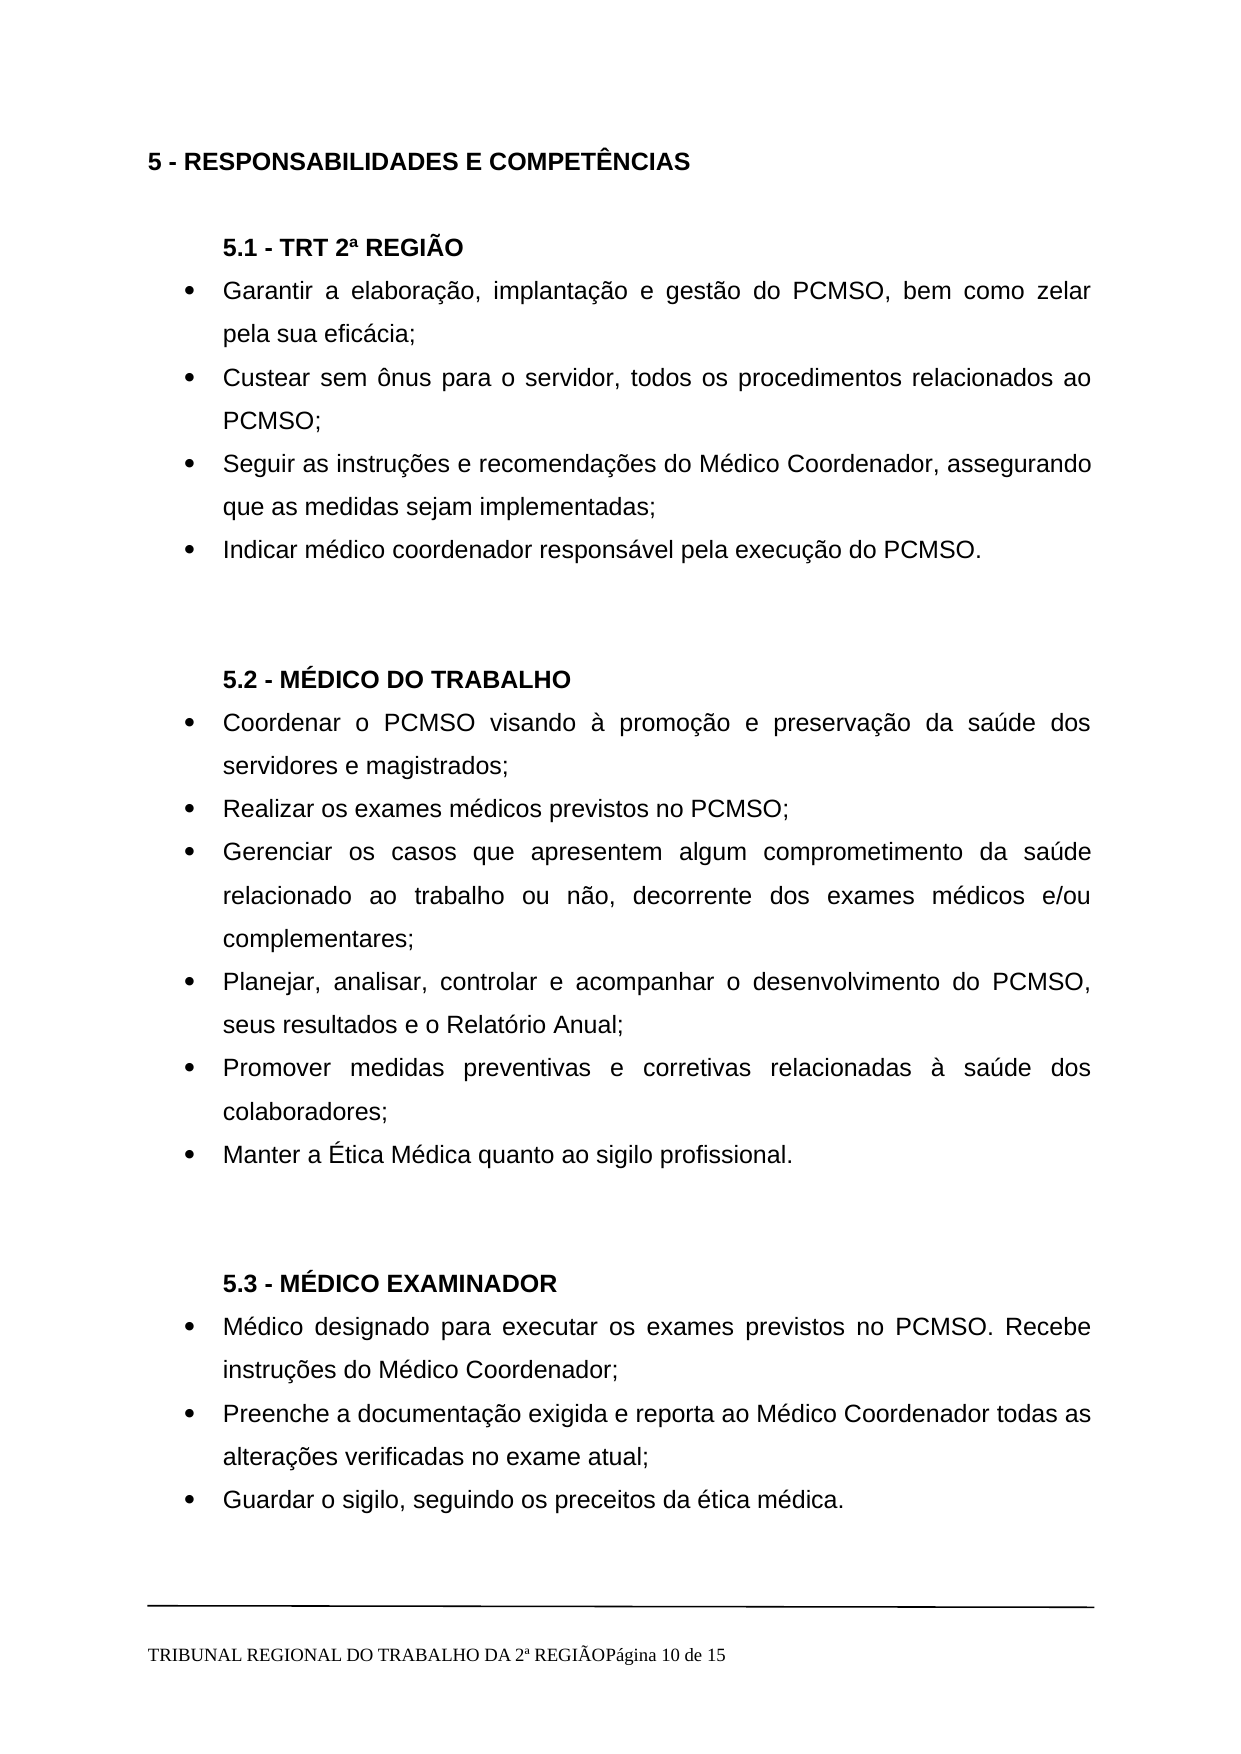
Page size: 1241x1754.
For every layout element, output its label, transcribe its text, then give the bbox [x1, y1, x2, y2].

list Manter a Ética Médica quanto ao sigilo profissional. [185, 1139, 1093, 1168]
text 5.1 - TRT 2ª REGIÃO [148, 233, 1093, 262]
list Guardar o sigilo, seguindo os preceitos da ética médica. [185, 1485, 1093, 1514]
list Seguir as instruções e recomendações do Médico Coordenador, assegurando que as medidas sejam implementadas; [185, 449, 1093, 521]
list Coordenar o PCMSO visando à promoção e preservação da saúde dos servidores e magistrados; [185, 708, 1093, 780]
text 5 - RESPONSABILIDADES E COMPETÊNCIAS [148, 147, 1093, 176]
list Garantir a elaboração, implantação e gestão do PCMSO, bem como zelar pela sua eficácia; [185, 276, 1093, 348]
text 5.3 - MÉDICO EXAMINADOR [148, 1269, 1093, 1298]
list Médico designado para executar os exames previstos no PCMSO. Recebe instruções do Médico Coordenador; [185, 1312, 1093, 1384]
list Custear sem ônus para o servidor, todos os procedimentos relacionados ao PCMSO; [185, 362, 1093, 434]
list Promover medidas preventivas e corretivas relacionadas à saúde dos colaboradores; [185, 1053, 1093, 1125]
list Realizar os exames médicos previstos no PCMSO; [185, 794, 1093, 823]
text 5.2 - MÉDICO DO TRABALHO [148, 665, 1093, 693]
list Preenche a documentação exigida e reporta ao Médico Coordenador todas as alterações verificadas no exame atual; [185, 1398, 1093, 1471]
list Gerenciar os casos que apresentem algum comprometimento da saúde relacionado ao trabalho ou não, decorrente dos exames médicos e/ou complementares; [185, 837, 1093, 952]
list Indicar médico coordenador responsável pela execução do PCMSO. [185, 535, 1093, 564]
list Planejar, analisar, controlar e acompanhar o desenvolvimento do PCMSO, seus resultados e o Relatório Anual; [185, 967, 1093, 1039]
